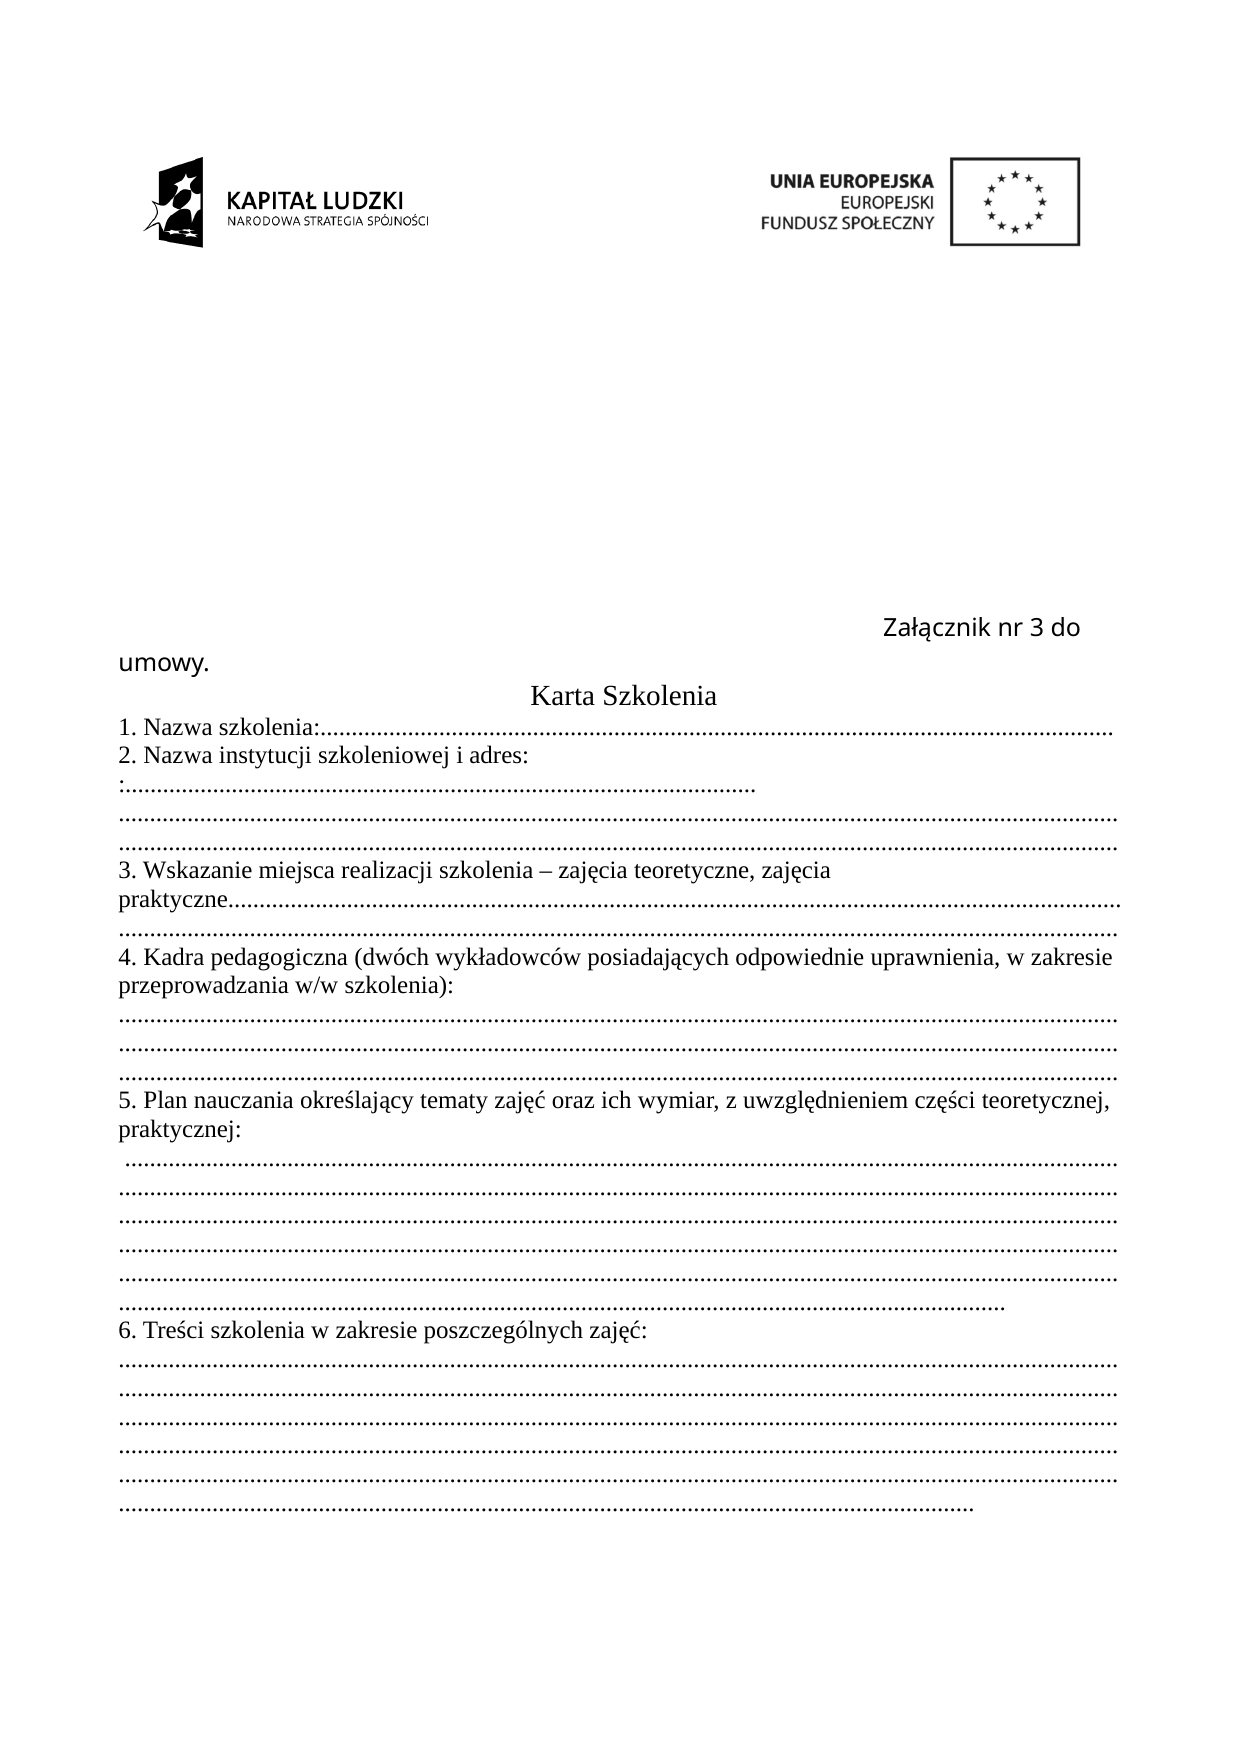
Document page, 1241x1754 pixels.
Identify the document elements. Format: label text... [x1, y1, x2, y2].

text 1. Nazwa szkolenia:............................................................................................................................... [118, 712, 1122, 741]
text 6. Treści szkolenia w zakresie poszczególnych zajęć: [118, 1316, 1122, 1344]
text Załącznik nr 3 do umowy. [118, 610, 1122, 678]
picture [118, 118, 1122, 282]
text 3. Wskazanie miejsca realizacji szkolenia – zajęcia teoretyczne, zajęcia praktyczne............................................................................................................................................................................................................................................................................................................... [118, 856, 1122, 942]
text ............................................................................................................................................................................................................................................................................................................................................................................................................................................................................................................................................................................................................................................................................................................................................................................................................................................................................................................................................................................. [118, 1143, 1122, 1316]
text ................................................................................................................................................................................................................................................................................................................................ [118, 798, 1122, 856]
text Karta Szkolenia [118, 678, 1122, 712]
text 4. Kadra pedagogiczna (dwóch wykładowców posiadających odpowiednie uprawnienia, w zakresie przeprowadzania w/w szkolenia): ................................................................................................................................................................................................................................................................................................................................................................................................................................................................................................ 5. Plan nauczania określający tematy zajęć oraz ich wymiar, z uwzględnieniem części teoretycznej, praktycznej: [118, 942, 1122, 1143]
text ......................................................................................................................................................................................................................................................................................................................................................................................................................................................................................................................................................................................................................................................................................................................................................................................................................................................................................................................................................................... [118, 1344, 1122, 1517]
text 2. Nazwa instytucji szkoleniowej i adres: [118, 741, 1122, 769]
text :..................................................................................................... [118, 769, 1122, 798]
